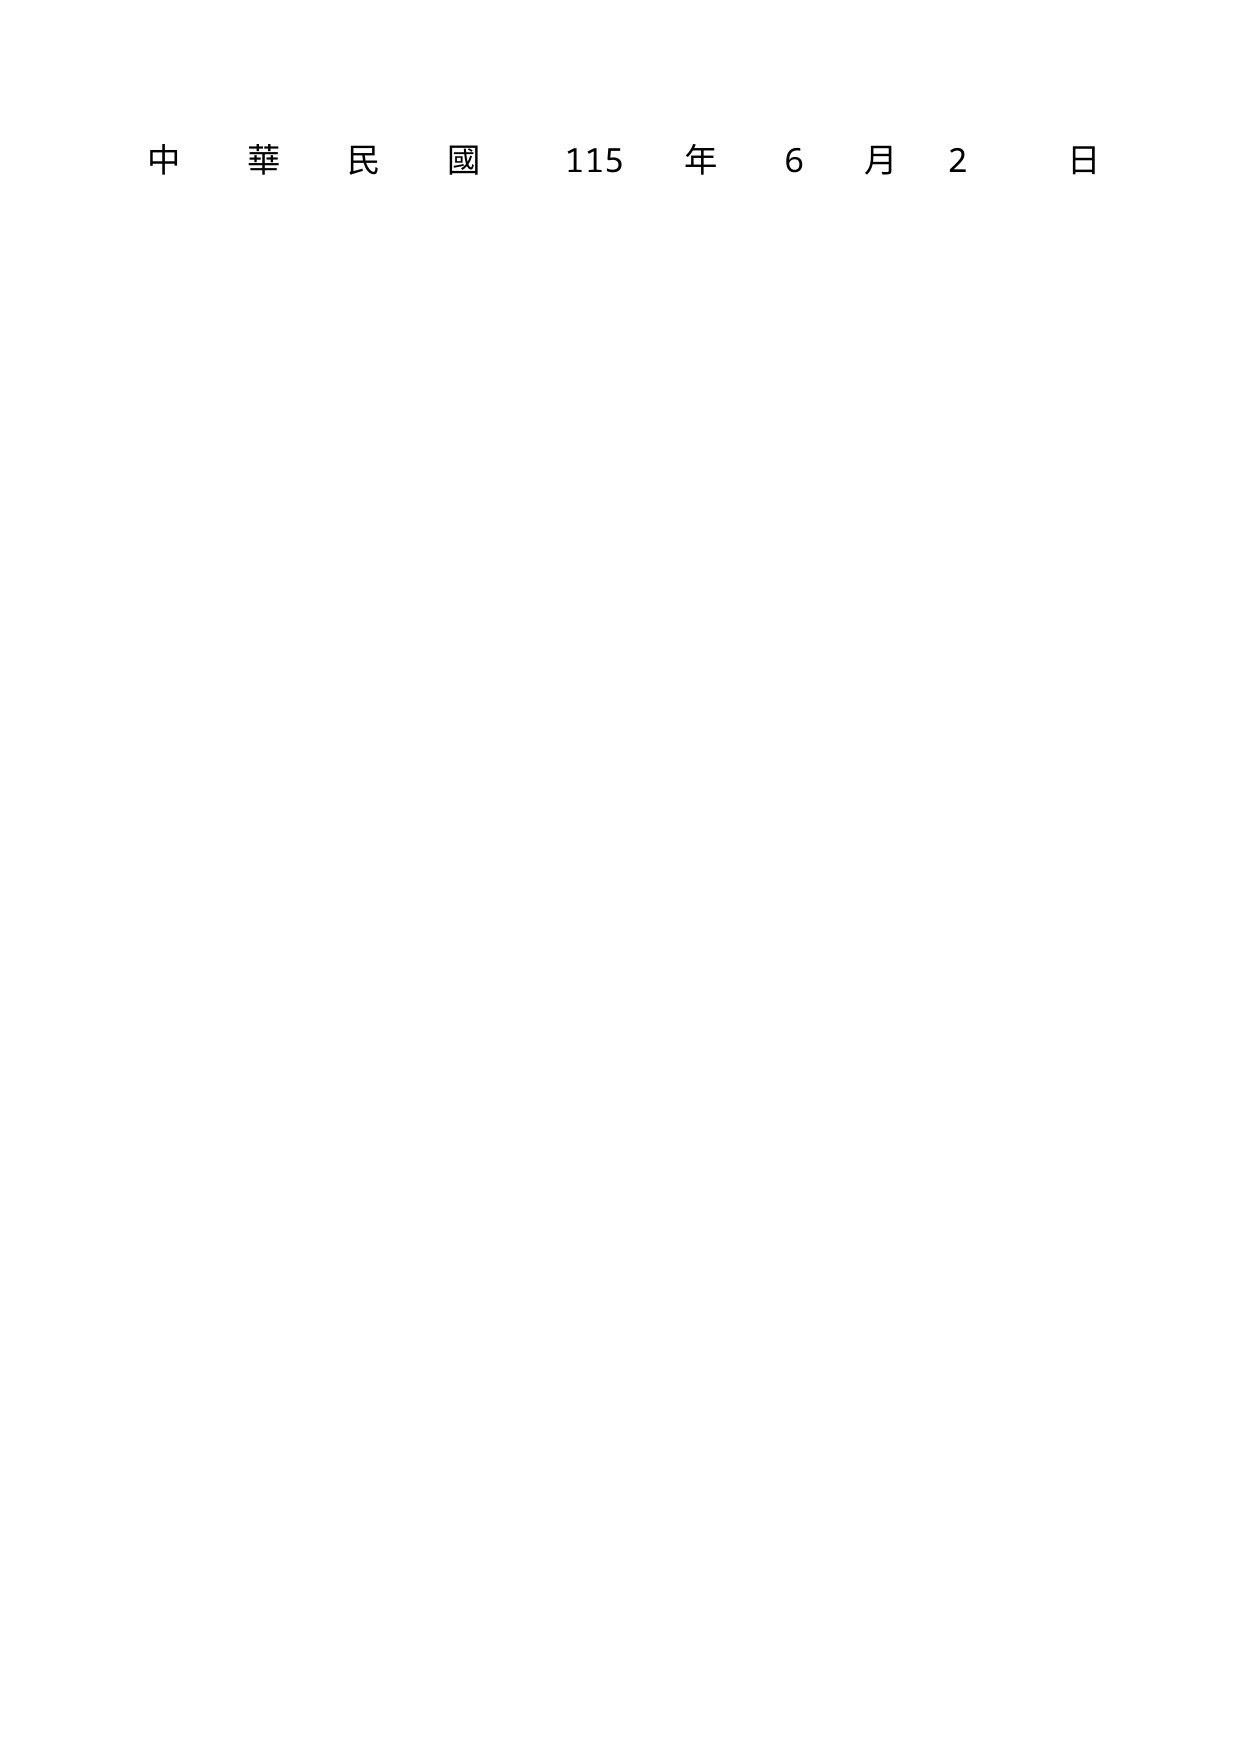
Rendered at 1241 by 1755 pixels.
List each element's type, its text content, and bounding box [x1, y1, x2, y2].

text 中 華 民 國 115 年 6 月 2 日 [126, 134, 1122, 182]
